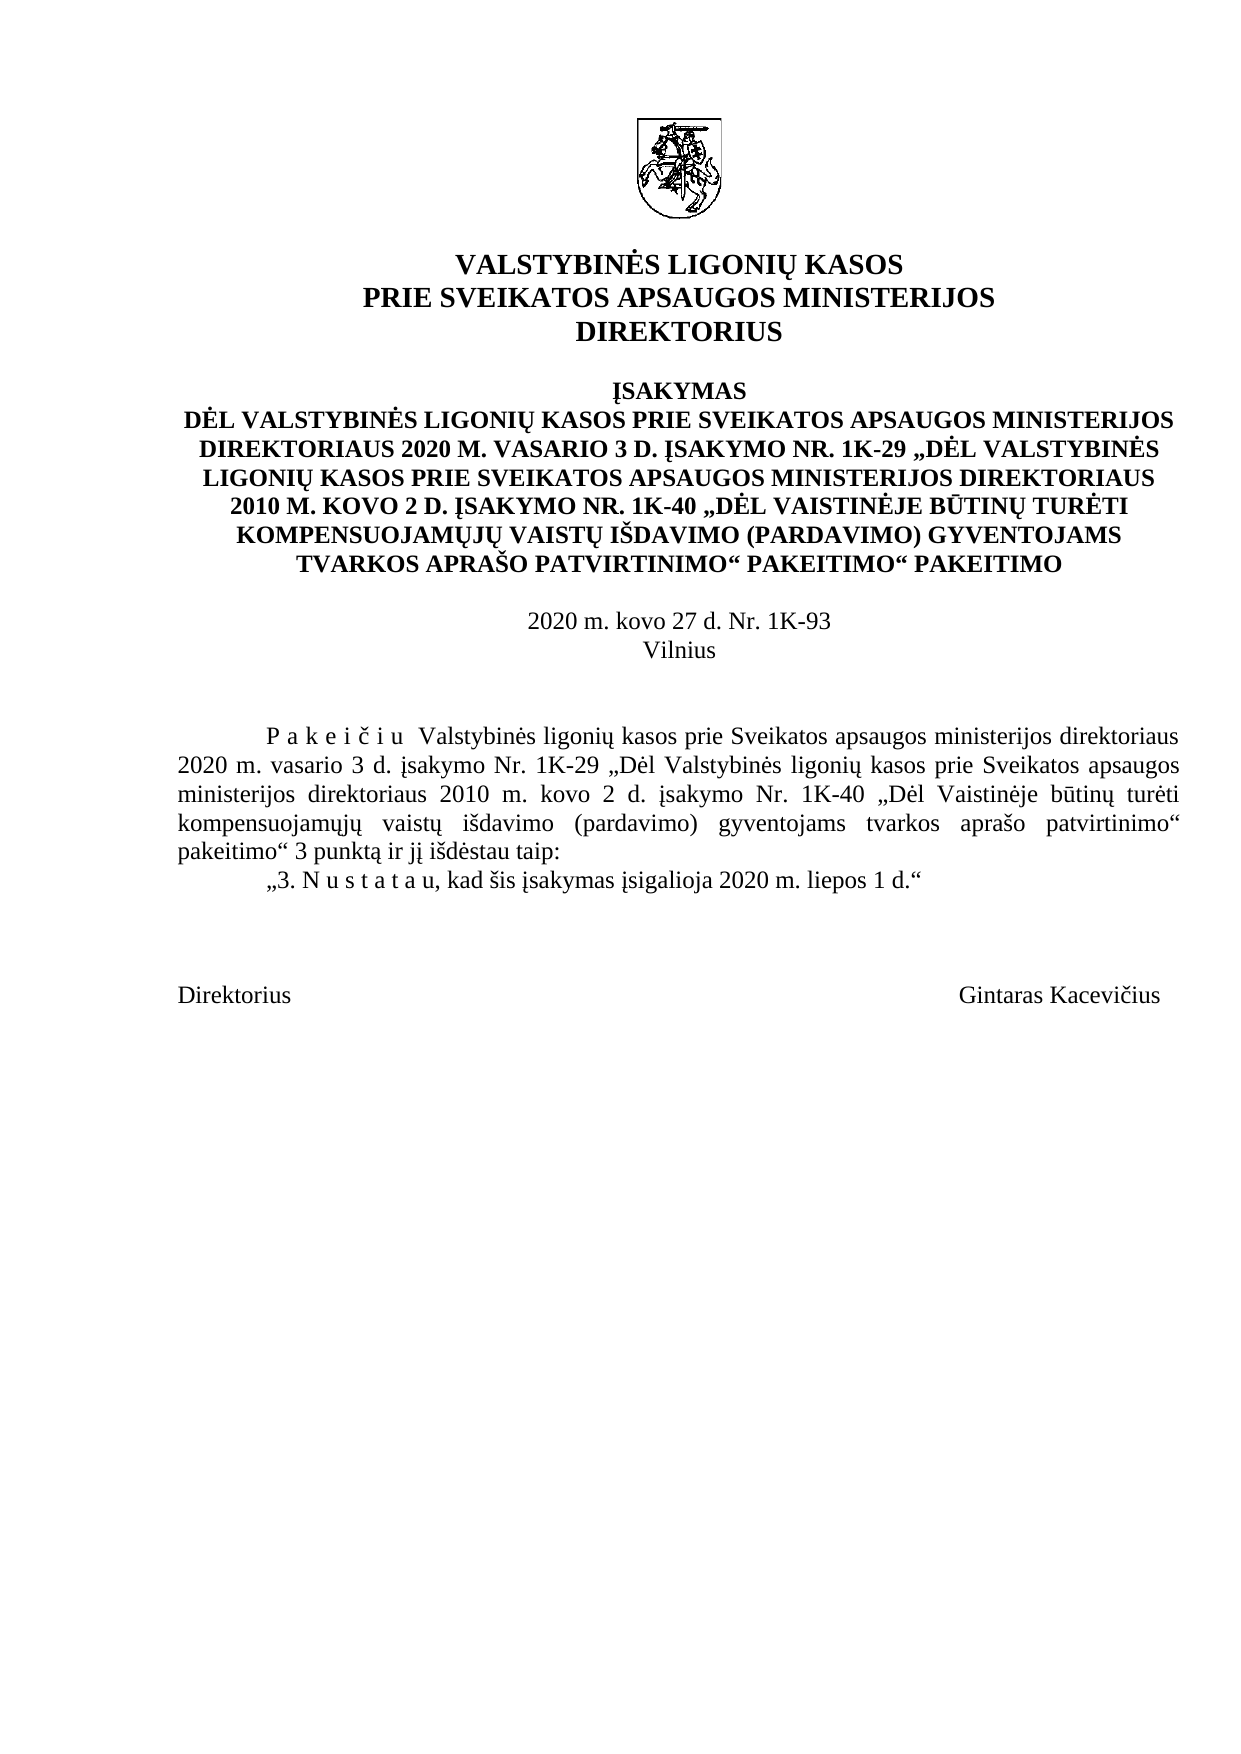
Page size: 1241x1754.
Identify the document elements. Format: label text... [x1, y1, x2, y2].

text Vilnius [177, 635, 1181, 664]
text 2020 m. kovo 27 d. Nr. 1K-93 [177, 606, 1181, 635]
text P a k e i č i u Valstybinės ligonių kasos prie Sveikatos apsaugos ministerijos direktoriaus 2020 m. vasario 3 d. įsakymo Nr. 1K-29 „Dėl Valstybinės ligonių kasos prie Sveikatos apsaugos ministerijos direktoriaus 2010 m. kovo 2 d. įsakymo Nr. 1K-40 „Dėl Vaistinėje būtinų turėti kompensuojamųjų vaistų išdavimo (pardavimo) gyventojams tvarkos aprašo patvirtinimo“ pakeitimo“ 3 punktą ir jį išdėstau taip: [177, 721, 1181, 865]
text DIREKTORIUS [177, 314, 1181, 348]
text VALSTYBINĖS LIGONIŲ KASOS [177, 247, 1181, 281]
text PRIE SVEIKATOS APSAUGOS MINISTERIJOS [177, 281, 1181, 314]
text DĖL VALSTYBINĖS LIGONIŲ KASOS PRIE SVEIKATOS APSAUGOS MINISTERIJOS DIREKTORIAUS 2020 M. VASARIO 3 D. ĮSAKYMO nR. 1K-29 „DĖL VALSTYBINĖS LIGONIŲ KASOS PRIE SVEIKATOS APSAUGOS MINISTERIJOS DIREKTORIAUS 2010 M. kovo 2 D. ĮSAKYMO nR. 1K-40 „DĖL VAISTINĖJE BŪTINŲ TURĖTI KOMPENSUOJAMŲJŲ VAISTŲ išdavimo (pardavimo) gyventojams tvarkos aprašo patvirtinimo“ PAKEITIMO“ pakeitimo [177, 405, 1181, 578]
text ĮSAKYMAS [177, 376, 1181, 405]
text Direktorius Gintaras Kacevičius [177, 980, 1181, 1009]
text „3. N u s t a t a u, kad šis įsakymas įsigalioja 2020 m. liepos 1 d.“ [177, 865, 1181, 894]
